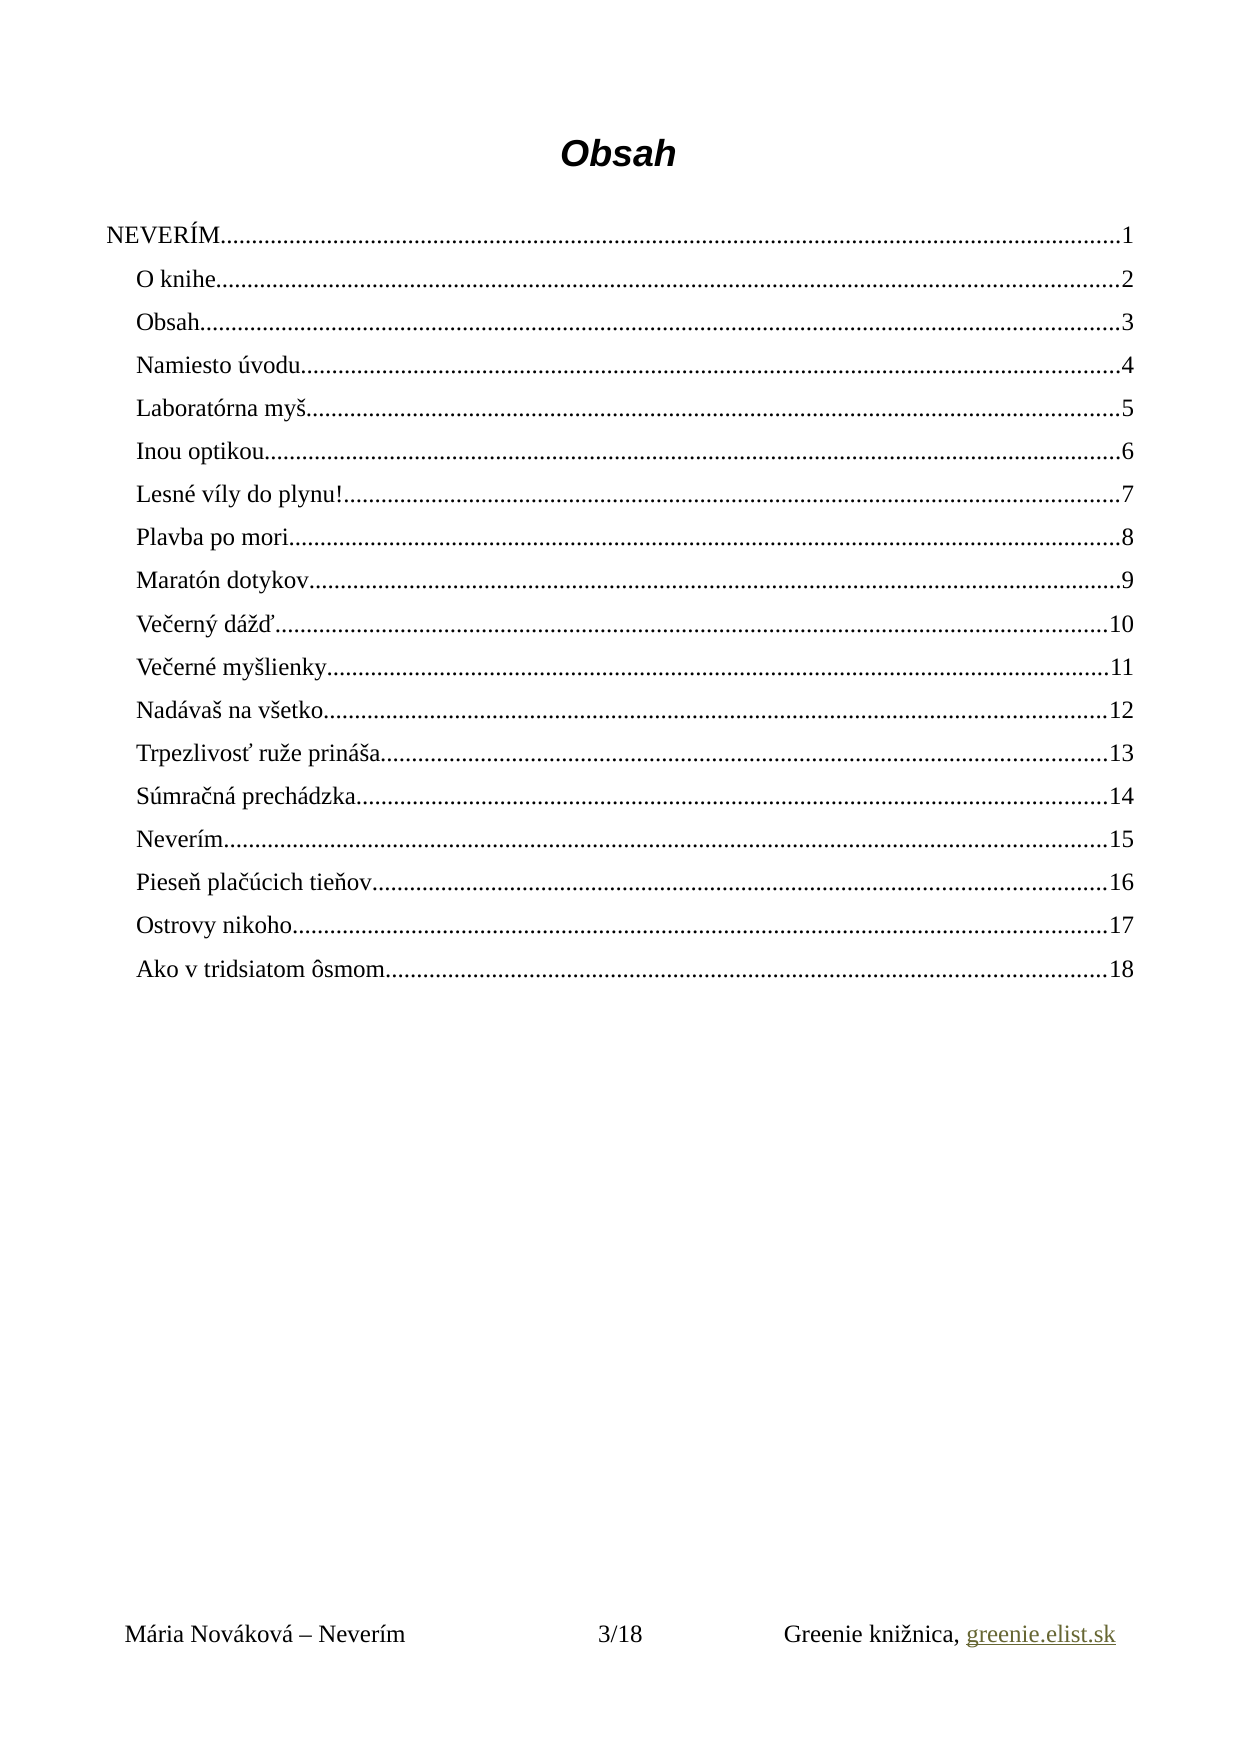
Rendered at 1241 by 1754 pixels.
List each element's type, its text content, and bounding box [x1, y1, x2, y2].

text Pieseň plačúcich tieňov 16 [136, 867, 1134, 896]
text Lesné víly do plynu! 7 [136, 479, 1134, 508]
text Nadávaš na všetko 12 [136, 695, 1134, 724]
text Inou optikou 6 [136, 436, 1134, 465]
subtitle Obsah [106, 131, 1134, 174]
text Večerný dážď 10 [136, 609, 1134, 637]
text Trpezlivosť ruže prináša 13 [136, 738, 1134, 767]
text O knihe 2 [136, 264, 1134, 292]
text Maratón dotykov 9 [136, 566, 1134, 594]
text Namiesto úvodu 4 [136, 350, 1134, 379]
text Laboratórna myš 5 [136, 393, 1134, 422]
text Obsah 3 [136, 307, 1134, 336]
text NEVERÍM 1 [106, 221, 1134, 249]
text Neverím 15 [136, 824, 1134, 853]
text Súmračná prechádzka 14 [136, 781, 1134, 810]
text Ostrovy nikoho 17 [136, 911, 1134, 939]
text Plavba po mori 8 [136, 522, 1134, 551]
text Večerné myšlienky 11 [136, 652, 1134, 681]
text Ako v tridsiatom ôsmom 18 [136, 954, 1134, 982]
